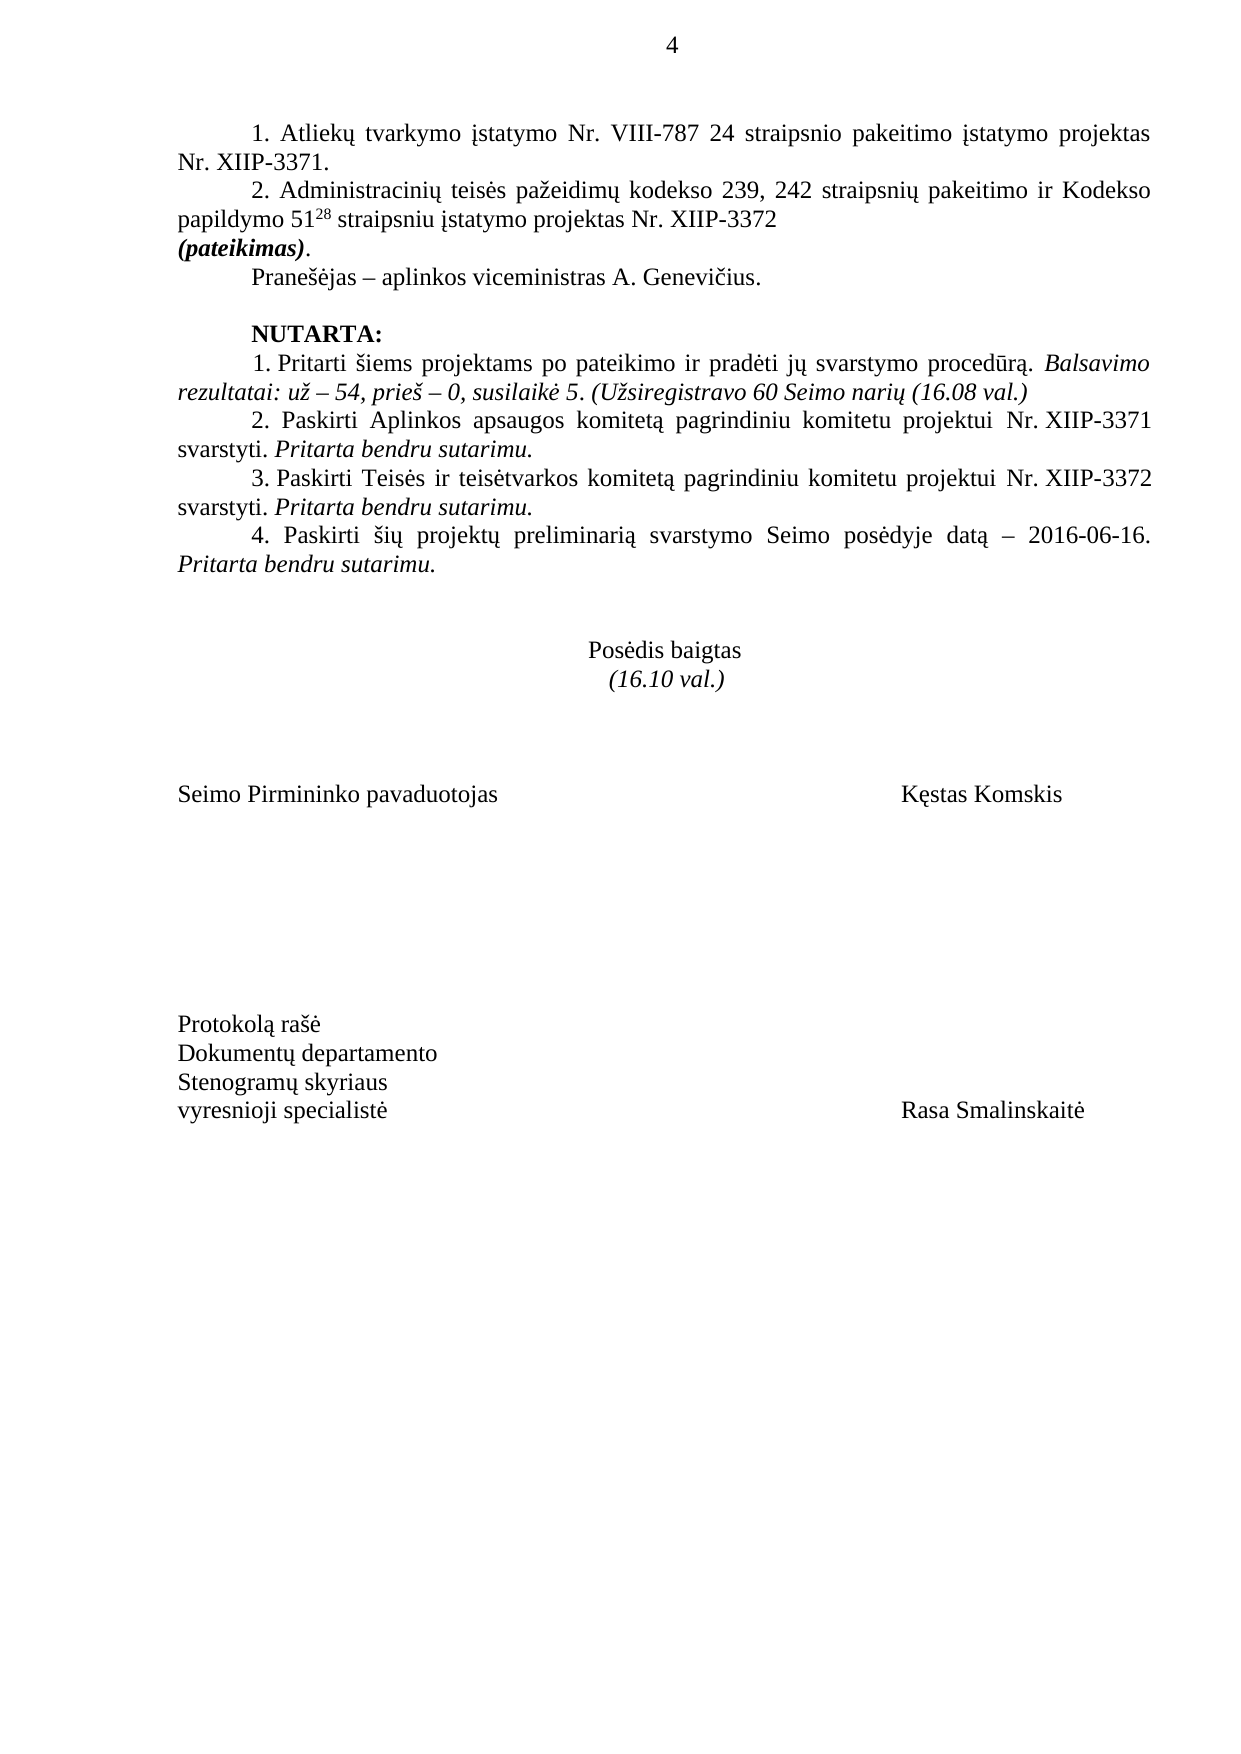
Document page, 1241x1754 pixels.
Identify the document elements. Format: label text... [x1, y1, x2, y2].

text Seimo Pirmininko pavaduotojas Kęstas Komskis [177, 779, 1152, 808]
text Pranešėjas – aplinkos viceministras A. Genevičius. [177, 262, 1152, 291]
text Posėdis baigtas [177, 636, 1152, 664]
text vyresnioji specialistė Rasa Smalinskaitė [177, 1096, 1152, 1124]
text 2. Paskirti Aplinkos apsaugos komitetą pagrindiniu komitetu projektui Nr. XIIP-3371 svarstyti. Pritarta bendru sutarimu. [177, 406, 1152, 463]
text NUTARTA: [177, 319, 1152, 348]
text (pateikimas). [177, 233, 1152, 262]
text Protokolą rašė [177, 1009, 1152, 1038]
text 1. Atliekų tvarkymo įstatymo Nr. VIII-787 24 straipsnio pakeitimo įstatymo projektas Nr. XIIP-3371. [177, 118, 1152, 176]
text 4. Paskirti šių projektų preliminarią svarstymo Seimo posėdyje datą – 2016-06-16. Pritarta bendru sutarimu. [177, 521, 1152, 578]
text 3. Paskirti Teisės ir teisėtvarkos komitetą pagrindiniu komitetu projektui Nr. XIIP-3372 svarstyti. Pritarta bendru sutarimu. [177, 463, 1152, 521]
text 1. Pritarti šiems projektams po pateikimo ir pradėti jų svarstymo procedūrą. Balsavimo rezultatai: už – 54, prieš – 0, susilaikė 5. (Užsiregistravo 60 Seimo narių (16.08 val.) [177, 348, 1152, 406]
text 2. Administracinių teisės pažeidimų kodekso 239, 242 straipsnių pakeitimo ir Kodekso papildymo 5128 straipsniu įstatymo projektas Nr. XIIP-3372 [177, 176, 1152, 233]
text Stenogramų skyriaus [177, 1067, 1152, 1096]
text (16.10 val.) [177, 664, 1152, 693]
text Dokumentų departamento [177, 1038, 1152, 1067]
